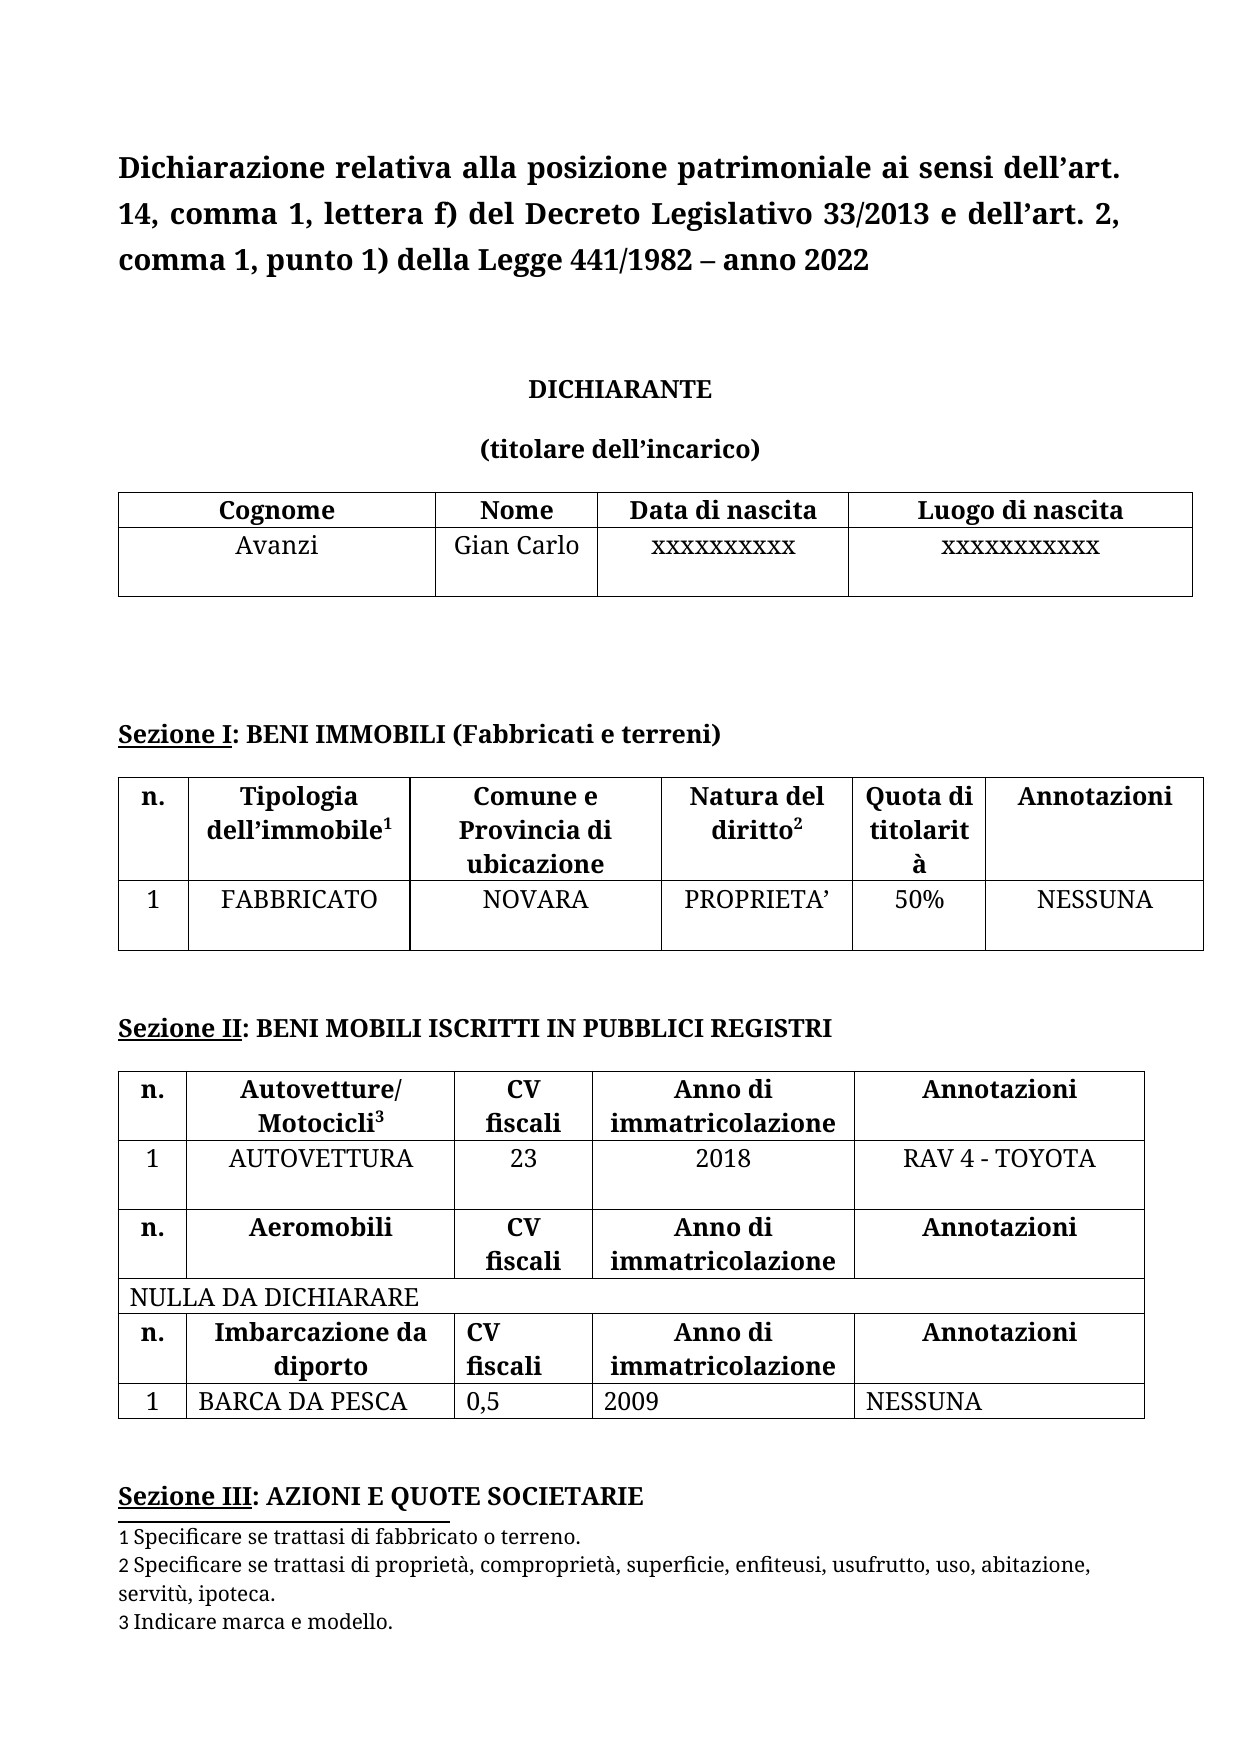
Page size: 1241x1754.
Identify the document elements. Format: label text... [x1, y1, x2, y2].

table_header Data di nascita [598, 493, 848, 527]
table_cell NULLA DA DICHIARARE [119, 1279, 1144, 1313]
table_cell n. [119, 1210, 186, 1278]
table_cell Anno di immatricolazione [593, 1314, 854, 1382]
table_cell NESSUNA [986, 881, 1203, 949]
table_cell Imbarcazione da diporto [187, 1314, 454, 1382]
table_header Autovetture/Motocicli [187, 1072, 454, 1140]
table_cell AUTOVETTURA [187, 1141, 454, 1209]
text DICHIARANTE [118, 372, 1122, 406]
table_cell Gian Carlo [436, 528, 597, 596]
table_cell Anno di immatricolazione [593, 1210, 854, 1278]
table_header Nome [436, 493, 597, 527]
table_cell 2009 [593, 1384, 854, 1417]
table_cell CV fiscali [455, 1210, 592, 1278]
table_cell PROPRIETA’ [662, 881, 852, 949]
table_cell FABBRICATO [189, 881, 409, 949]
table_cell xxxxxxxxxxx [849, 528, 1192, 596]
text (titolare dell’incarico) [118, 432, 1122, 466]
table_cell NESSUNA [855, 1384, 1144, 1417]
table_cell 0,5 [455, 1384, 592, 1417]
table_header CV fiscali [455, 1072, 592, 1140]
table_header Annotazioni [986, 778, 1203, 880]
text Sezione III: AZIONI E QUOTE SOCIETARIE [118, 1478, 1122, 1513]
table_header n. [119, 1072, 186, 1140]
table_cell BARCA DA PESCA [187, 1384, 454, 1417]
table_header Tipologia dell’immobile [189, 778, 409, 880]
text Dichiarazione relativa alla posizione patrimoniale ai sensi dell’art. 14, comma 1, lettera f) del Decreto Legislativo 33/2013 e dell’art. 2, comma 1, punto 1) della Legge 441/1982 – anno 2022 [118, 148, 1122, 279]
table_header Annotazioni [855, 1072, 1144, 1140]
table_header n. [119, 778, 188, 880]
table_cell xxxxxxxxxx [598, 528, 848, 596]
table_cell 1 [119, 1141, 186, 1209]
table_cell Annotazioni [855, 1314, 1144, 1382]
table_header Luogo di nascita [849, 493, 1192, 527]
table_cell Annotazioni [855, 1210, 1144, 1278]
table_header Comune e Provincia di ubicazione [411, 778, 661, 880]
table_cell CV fiscali [455, 1314, 592, 1382]
table_cell 1 [119, 1384, 186, 1417]
table_cell 23 [455, 1141, 592, 1209]
table_header Anno di immatricolazione [593, 1072, 854, 1140]
table_header Quota di titolarità [853, 778, 985, 880]
table_cell n. [119, 1314, 186, 1382]
table_header Natura del diritto [662, 778, 852, 880]
table_cell Aeromobili [187, 1210, 454, 1278]
table_header Cognome [119, 493, 435, 527]
table_cell RAV 4 - TOYOTA [855, 1141, 1144, 1209]
table_cell 1 [119, 881, 188, 949]
table_cell 2018 [593, 1141, 854, 1209]
table_cell 50% [853, 881, 985, 949]
table_cell NOVARA [411, 881, 661, 949]
text Sezione I: BENI IMMOBILI (Fabbricati e terreni) [118, 717, 1122, 751]
table_cell Avanzi [119, 528, 435, 596]
text Sezione II: BENI MOBILI ISCRITTI IN PUBBLICI REGISTRI [118, 1011, 1122, 1045]
